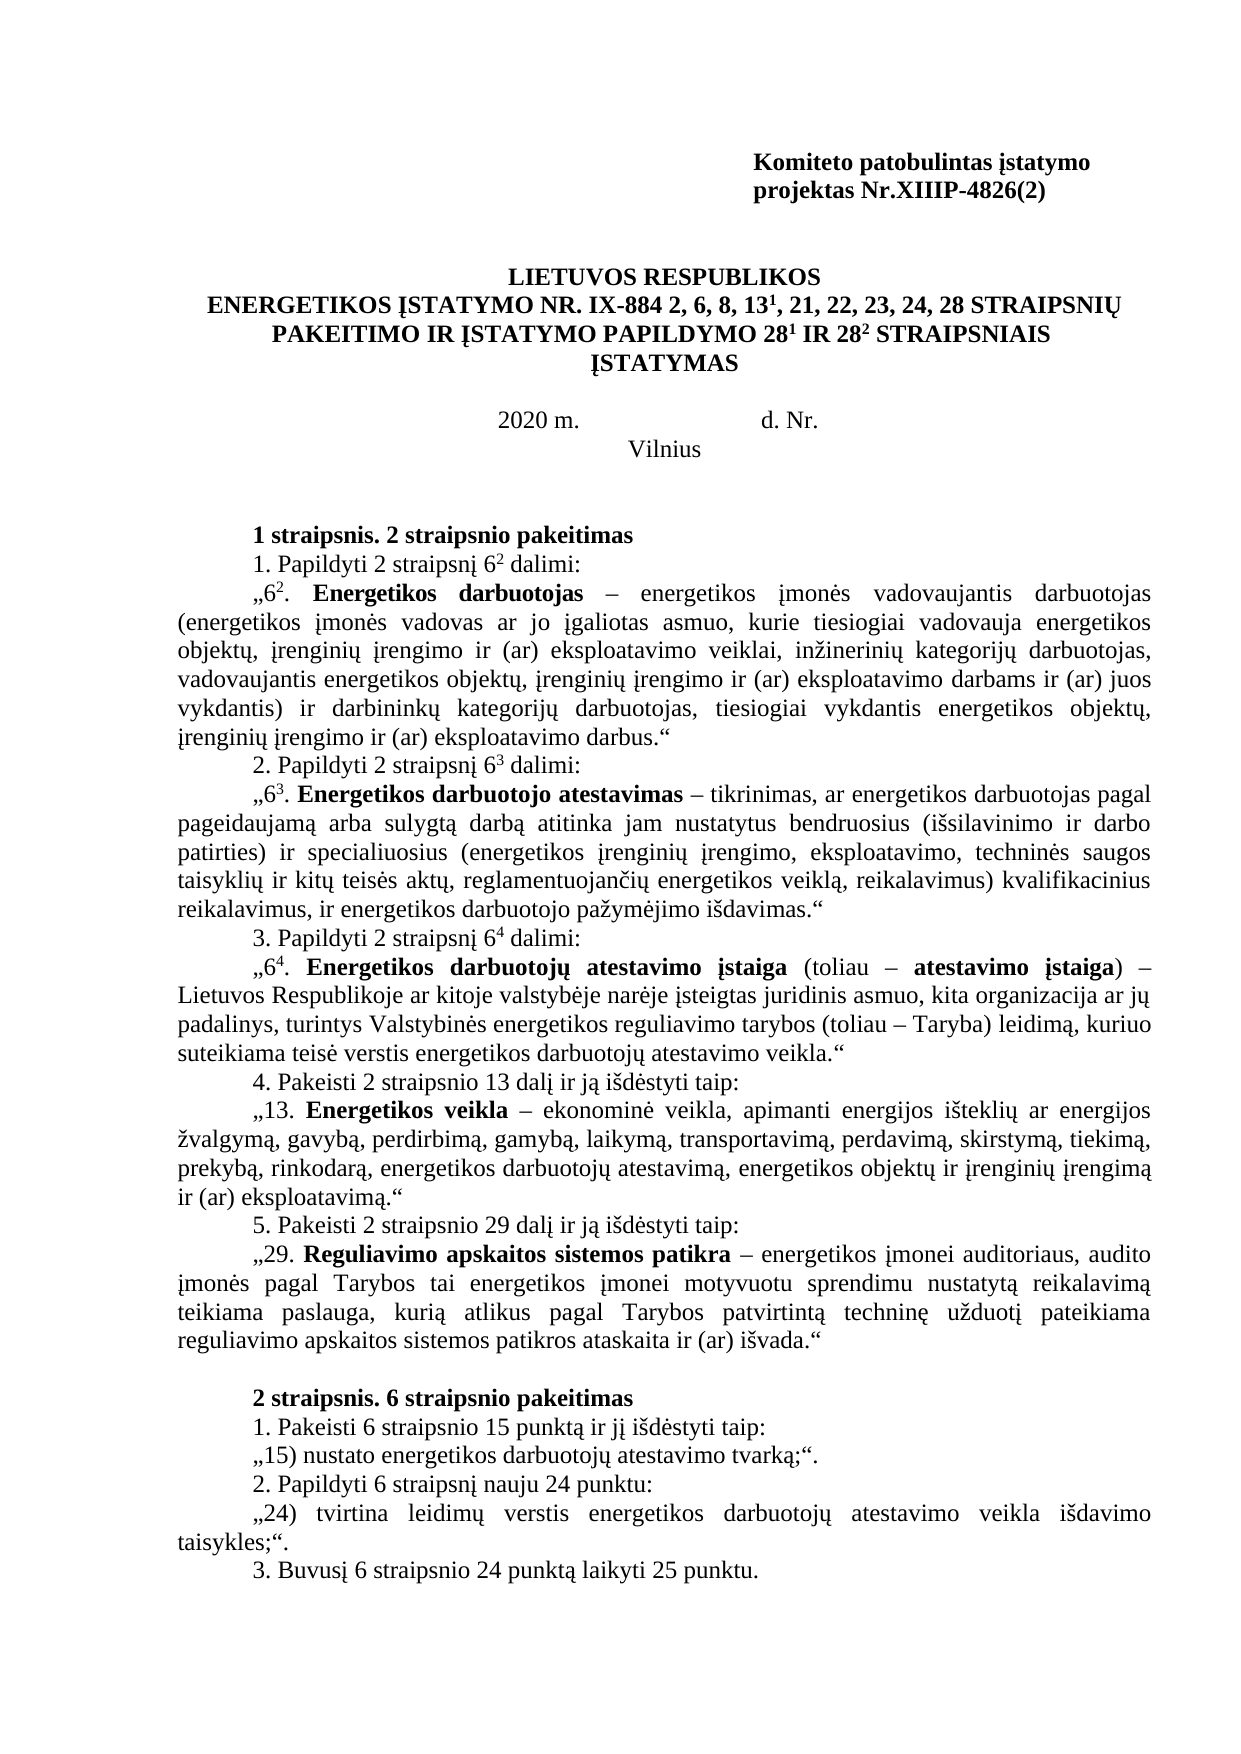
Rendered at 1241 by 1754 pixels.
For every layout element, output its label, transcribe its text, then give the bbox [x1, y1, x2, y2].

text 3. Papildyti 2 straipsnį 64 dalimi: [177, 923, 1152, 952]
text Komiteto patobulintas įstatymo projektas Nr.XIIIP-4826(2) [753, 147, 1152, 204]
text „15) nustato energetikos darbuotojų atestavimo tvarką;“. [177, 1441, 1152, 1469]
text 2 straipsnis. 6 straipsnio pakeitimas [177, 1383, 1152, 1412]
text 3. Buvusį 6 straipsnio 24 punktą laikyti 25 punktu. [177, 1556, 1152, 1584]
text „29. Reguliavimo apskaitos sistemos patikra – energetikos įmonei auditoriaus, audito įmonės pagal Tarybos tai energetikos įmonei motyvuotu sprendimu nustatytą reikalavimą teikiama paslauga, kurią atlikus pagal Tarybos patvirtintą techninę užduotį pateikiama reguliavimo apskaitos sistemos patikros ataskaita ir (ar) išvada.“ [177, 1239, 1152, 1354]
text 2. Papildyti 2 straipsnį 63 dalimi: [177, 751, 1152, 779]
text „62. Energetikos darbuotojas – energetikos įmonės vadovaujantis darbuotojas (energetikos įmonės vadovas ar jo įgaliotas asmuo, kurie tiesiogiai vadovauja energetikos objektų, įrenginių įrengimo ir (ar) eksploatavimo veiklai, inžinerinių kategorijų darbuotojas, vadovaujantis energetikos objektų, įrenginių įrengimo ir (ar) eksploatavimo darbams ir (ar) juos vykdantis) ir darbininkų kategorijų darbuotojas, tiesiogiai vykdantis energetikos objektų, įrenginių įrengimo ir (ar) eksploatavimo darbus.“ [177, 578, 1152, 751]
text „63. Energetikos darbuotojo atestavimas – tikrinimas, ar energetikos darbuotojas pagal pageidaujamą arba sulygtą darbą atitinka jam nustatytus bendruosius (išsilavinimo ir darbo patirties) ir specialiuosius (energetikos įrenginių įrengimo, eksploatavimo, techninės saugos taisyklių ir kitų teisės aktų, reglamentuojančių energetikos veiklą, reikalavimus) kvalifikacinius reikalavimus, ir energetikos darbuotojo pažymėjimo išdavimas.“ [177, 779, 1152, 923]
text ĮSTATYMAS [177, 348, 1152, 377]
text 5. Pakeisti 2 straipsnio 29 dalį ir ją išdėstyti taip: [177, 1211, 1152, 1239]
text „24) tvirtina leidimų verstis energetikos darbuotojų atestavimo veikla išdavimo taisykles;“. [177, 1498, 1152, 1556]
text 2. Papildyti 6 straipsnį nauju 24 punktu: [177, 1469, 1152, 1498]
text LIETUVOS RESPUBLIKOS [177, 262, 1152, 291]
text 1. Pakeisti 6 straipsnio 15 punktą ir jį išdėstyti taip: [177, 1412, 1152, 1441]
text 2020 m. d. Nr. [177, 406, 1152, 434]
text „13. Energetikos veikla – ekonominė veikla, apimanti energijos išteklių ar energijos žvalgymą, gavybą, perdirbimą, gamybą, laikymą, transportavimą, perdavimą, skirstymą, tiekimą, prekybą, rinkodarą, energetikos darbuotojų atestavimą, energetikos objektų ir įrenginių įrengimą ir (ar) eksploatavimą.“ [177, 1096, 1152, 1211]
text „64. Energetikos darbuotojų atestavimo įstaiga (toliau – atestavimo įstaiga) – Lietuvos Respublikoje ar kitoje valstybėje narėje įsteigtas juridinis asmuo, kita organizacija ar jų padalinys, turintys Valstybinės energetikos reguliavimo tarybos (toliau – Taryba) leidimą, kuriuo suteikiama teisė verstis energetikos darbuotojų atestavimo veikla.“ [177, 952, 1152, 1067]
text Vilnius [177, 434, 1152, 463]
text 4. Pakeisti 2 straipsnio 13 dalį ir ją išdėstyti taip: [177, 1067, 1152, 1096]
text ENERGETIKOS ĮSTATYMO NR. IX-884 2, 6, 8, 131, 21, 22, 23, 24, 28 STRAIPSNIŲ PAKEITIMO IR ĮSTATYMO PAPILDYMO 281 IR 282 STRAIPSNIAIS [177, 291, 1152, 348]
text 1. Papildyti 2 straipsnį 62 dalimi: [177, 549, 1152, 578]
text 1 straipsnis. 2 straipsnio pakeitimas [177, 521, 1152, 549]
